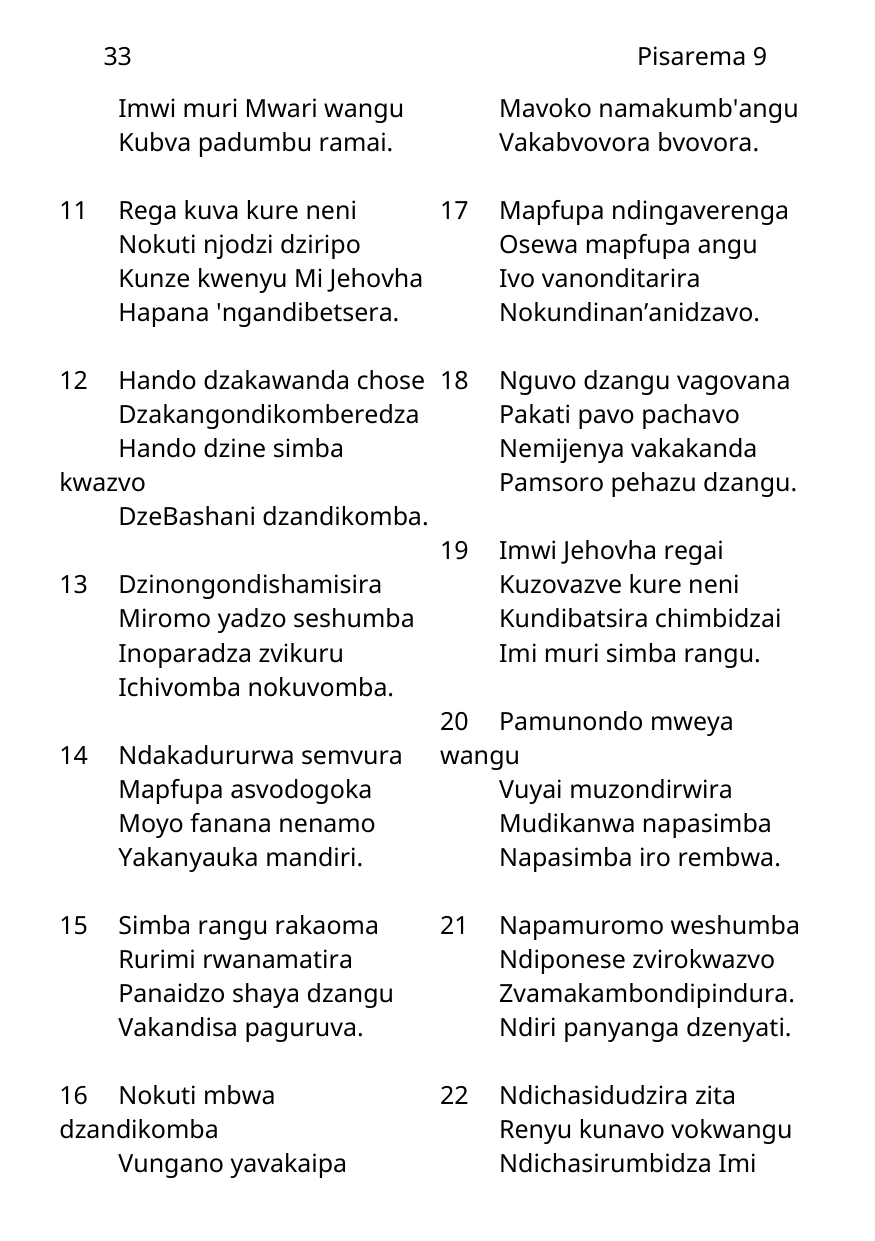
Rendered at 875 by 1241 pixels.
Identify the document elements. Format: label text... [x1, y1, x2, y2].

text Yakanyauka mandiri. [59, 839, 434, 874]
text 11 Rega kuva kure neni [59, 192, 434, 226]
text 21 Napamuromo weshumba [440, 908, 815, 942]
text Vakabvovora bvovora. [440, 124, 815, 158]
text Vuyai muzondirwira [440, 771, 815, 806]
text Mavoko namakumb'angu [440, 90, 815, 124]
text 13 Dzinongondishamisira [59, 567, 434, 601]
text Ndiponese zvirokwazvo [440, 942, 815, 976]
text 17 Mapfupa ndingaverenga [440, 192, 815, 226]
text 19 Imwi Jehovha regai [440, 533, 815, 567]
text Imwi muri Mwari wangu [59, 90, 434, 124]
text Vakandisa paguruva. [59, 1010, 434, 1044]
text Renyu kunavo vokwangu [440, 1112, 815, 1146]
text Miromo yadzo seshumba [59, 601, 434, 635]
text Nemijenya vakakanda [440, 431, 815, 465]
text Dzakangondikomberedza [59, 397, 434, 431]
text Hapana 'ngandibetsera. [59, 294, 434, 329]
text 12 Hando dzakawanda chose [59, 363, 434, 397]
text 16 Nokuti mbwa dzandikomba [59, 1078, 434, 1146]
text Kunze kwenyu Mi Jehovha [59, 261, 434, 294]
text Napasimba iro rembwa. [440, 839, 815, 874]
text 20 Pamunondo mweya wangu [440, 703, 815, 771]
text 18 Nguvo dzangu vagovana [440, 363, 815, 397]
text Nokundinan’anidzavo. [440, 294, 815, 329]
text Mapfupa asvodogoka [59, 771, 434, 806]
text Rurimi rwanamatira [59, 942, 434, 976]
text Kubva padumbu ramai. [59, 124, 434, 158]
text Kundibatsira chimbidzai [440, 601, 815, 635]
text Ndichasirumbidza Imi [440, 1146, 815, 1180]
text Hando dzine simba kwazvo [59, 431, 434, 499]
text Pamsoro pehazu dzangu. [440, 465, 815, 499]
text Zvamakambondipindura. [440, 976, 815, 1010]
text Pakati pavo pachavo [440, 397, 815, 431]
text Kuzovazve kure neni [440, 567, 815, 601]
text Moyo fanana nenamo [59, 806, 434, 839]
text 14 Ndakadururwa semvura [59, 737, 434, 771]
text Inoparadza zvikuru [59, 635, 434, 669]
text Imi muri simba rangu. [440, 635, 815, 669]
text Vungano yavakaipa [59, 1146, 434, 1180]
text Ivo vanonditarira [440, 261, 815, 294]
text DzeBashani dzandikomba. [59, 499, 434, 533]
text Ndiri panyanga dzenyati. [440, 1010, 815, 1044]
text Mudikanwa napasimba [440, 806, 815, 839]
text Nokuti njodzi dziripo [59, 226, 434, 261]
text Ichivomba nokuvomba. [59, 669, 434, 703]
text 15 Simba rangu rakaoma [59, 908, 434, 942]
text Osewa mapfupa angu [440, 226, 815, 261]
text Panaidzo shaya dzangu [59, 976, 434, 1010]
text 22 Ndichasidudzira zita [440, 1078, 815, 1112]
